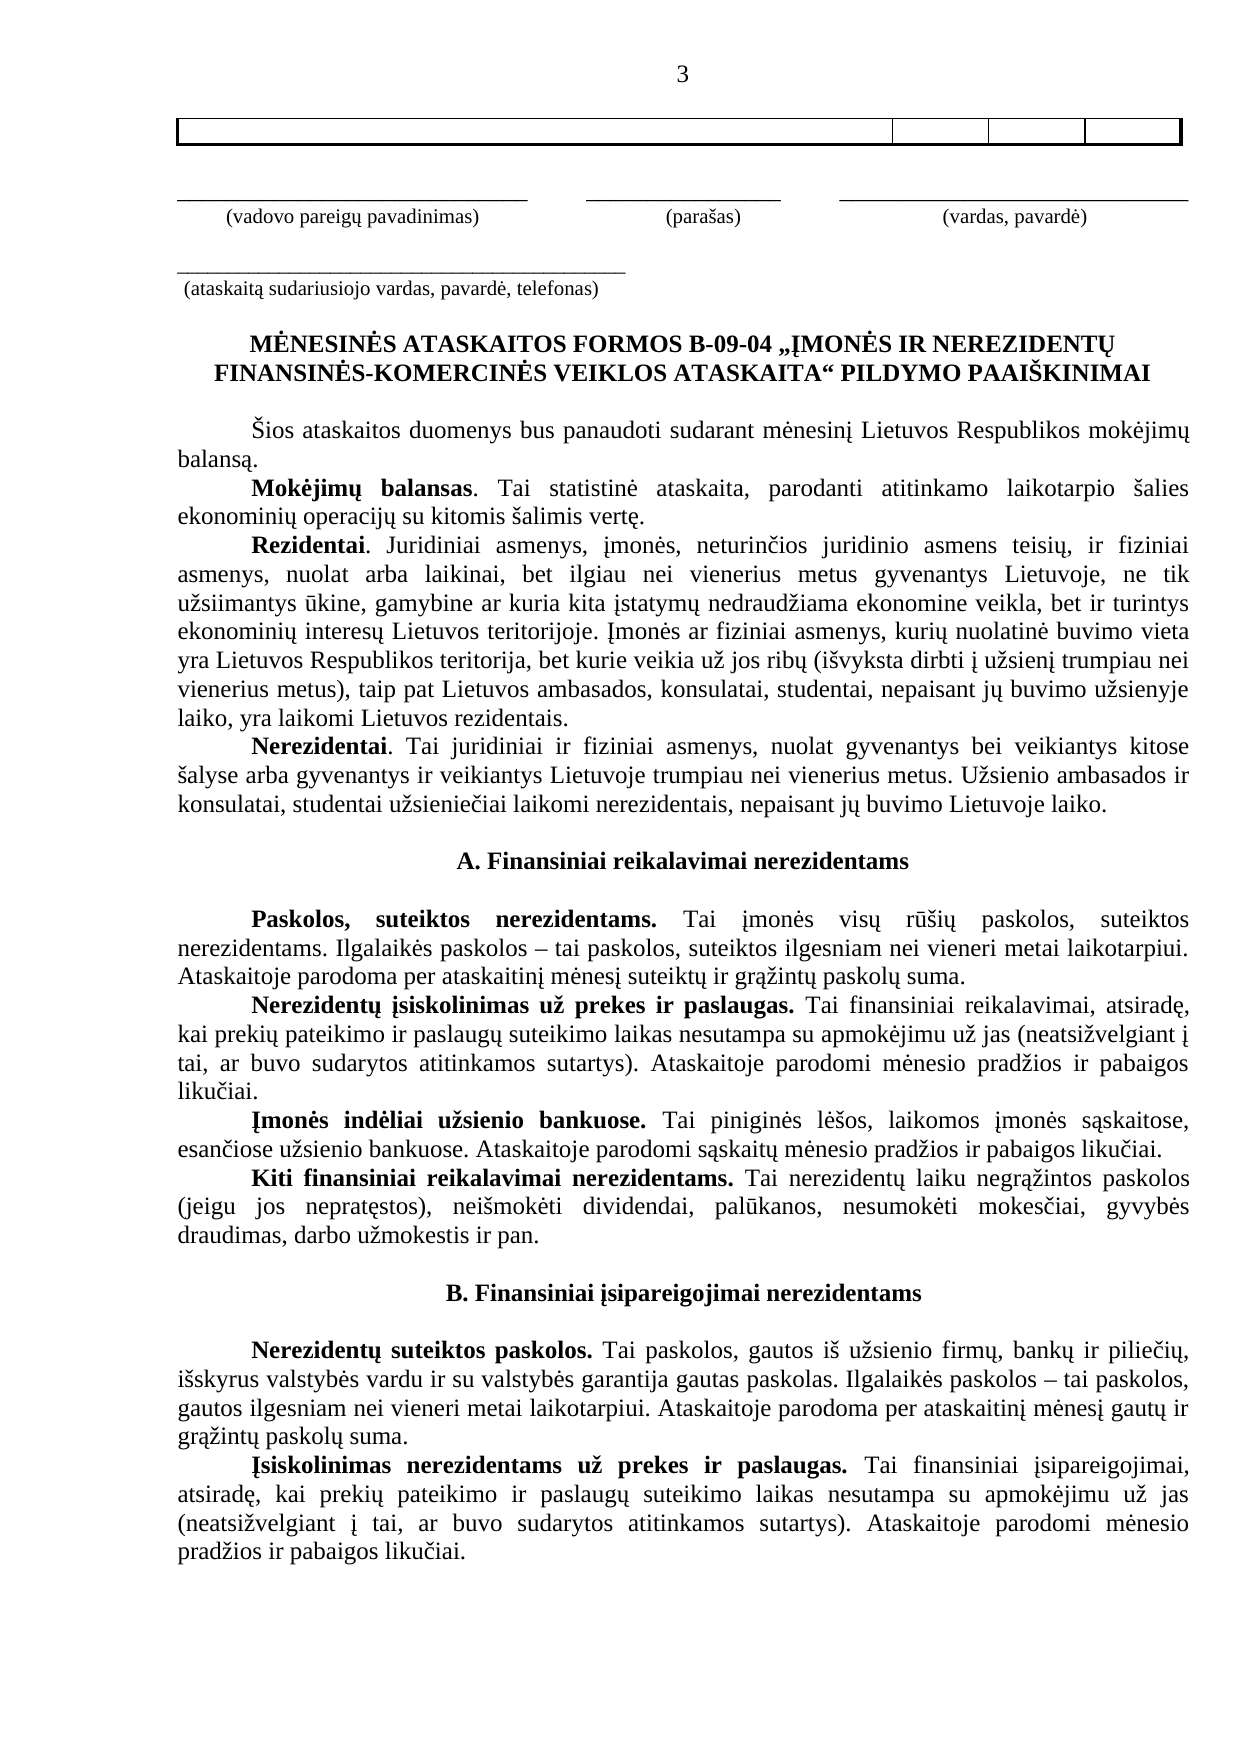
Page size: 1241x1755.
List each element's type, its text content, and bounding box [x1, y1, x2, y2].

table_cell [1086, 119, 1179, 143]
text Mėnesinės ataskaitos formos B-09-04 „Įmonės IR NEREZIDENTŲ finansinės-komercinės veiklos ataskaita“ pildymo paaiškinimai [177, 329, 1188, 386]
text (vadovo pareigų pavadinimas) (parašas) (vardas, pavardė) [177, 204, 1188, 228]
table_cell [893, 119, 988, 143]
table_cell [989, 119, 1084, 143]
text Įmonės indėliai užsienio bankuose. Tai piniginės lėšos, laikomos įmonės sąskaitose, esančiose užsienio bankuose. Ataskaitoje parodomi sąskaitų mėnesio pradžios ir pabaigos likučiai. [177, 1105, 1190, 1163]
text Kiti finansiniai reikalavimai nerezidentams. Tai nerezidentų laiku negrąžintos paskolos (jeigu jos nepratęstos), neišmokėti dividendai, palūkanos, nesumokėti mokesčiai, gyvybės draudimas, darbo užmokestis ir pan. [177, 1163, 1190, 1249]
text Paskolos, suteiktos nerezidentams. Tai įmonės visų rūšių paskolos, suteiktos nerezidentams. Ilgalaikės paskolos – tai paskolos, suteiktos ilgesniam nei vieneri metai laikotarpiui. Ataskaitoje parodoma per ataskaitinį mėnesį suteiktų ir grąžintų paskolų suma. [177, 904, 1190, 990]
table_cell [179, 119, 892, 143]
text Nerezidentų suteiktos paskolos. Tai paskolos, gautos iš užsienio firmų, bankų ir piliečių, išskyrus valstybės vardu ir su valstybės garantija gautas paskolas. Ilgalaikės paskolos – tai paskolos, gautos ilgesniam nei vieneri metai laikotarpiui. Ataskaitoje parodoma per ataskaitinį mėnesį gautų ir grąžintų paskolų suma. [177, 1335, 1190, 1450]
text Šios ataskaitos duomenys bus panaudoti sudarant mėnesinį Lietuvos Respublikos mokėjimų balansą. [177, 415, 1190, 473]
text (ataskaitą sudariusiojo vardas, pavardė, telefonas) [177, 276, 1188, 300]
text Įsiskolinimas nerezidentams už prekes ir paslaugas. Tai finansiniai įsipareigojimai, atsiradę, kai prekių pateikimo ir paslaugų suteikimo laikas nesutampa su apmokėjimu už jas (neatsižvelgiant į tai, ar buvo sudarytos atitinkamos sutartys). Ataskaitoje parodomi mėnesio pradžios ir pabaigos likučiai. [177, 1450, 1190, 1565]
text Nerezidentų įsiskolinimas už prekes ir paslaugas. Tai finansiniai reikalavimai, atsiradę, kai prekių pateikimo ir paslaugų suteikimo laikas nesutampa su apmokėjimu už jas (neatsižvelgiant į tai, ar buvo sudarytos atitinkamos sutartys). Ataskaitoje parodomi mėnesio pradžios ir pabaigos likučiai. [177, 990, 1190, 1105]
text Mokėjimų balansas. Tai statistinė ataskaita, parodanti atitinkamo laikotarpio šalies ekonominių operacijų su kitomis šalimis vertę. [177, 473, 1190, 530]
text A. Finansiniai reikalavimai nerezidentams [177, 846, 1188, 875]
text Nerezidentai. Tai juridiniai ir fiziniai asmenys, nuolat gyvenantys bei veikiantys kitose šalyse arba gyvenantys ir veikiantys Lietuvoje trumpiau nei vienerius metus. Užsienio ambasados ir konsulatai, studentai užsieniečiai laikomi nerezidentais, nepaisant jų buvimo Lietuvoje laiko. [177, 731, 1190, 818]
text Rezidentai. Juridiniai asmenys, įmonės, neturinčios juridinio asmens teisių, ir fiziniai asmenys, nuolat arba laikinai, bet ilgiau nei vienerius metus gyvenantys Lietuvoje, ne tik užsiimantys ūkine, gamybine ar kuria kita įstatymų nedraudžiama ekonomine veikla, bet ir turintys ekonominių interesų Lietuvos teritorijoje. Įmonės ar fiziniai asmenys, kurių nuolatinė buvimo vieta yra Lietuvos Respublikos teritorija, bet kurie veikia už jos ribų (išvyksta dirbti į užsienį trumpiau nei vienerius metus), taip pat Lietuvos ambasados, konsulatai, studentai, nepaisant jų buvimo užsienyje laiko, yra laikomi Lietuvos rezidentais. [177, 530, 1190, 731]
text B. Finansiniai įsipareigojimai nerezidentams [177, 1278, 1190, 1306]
